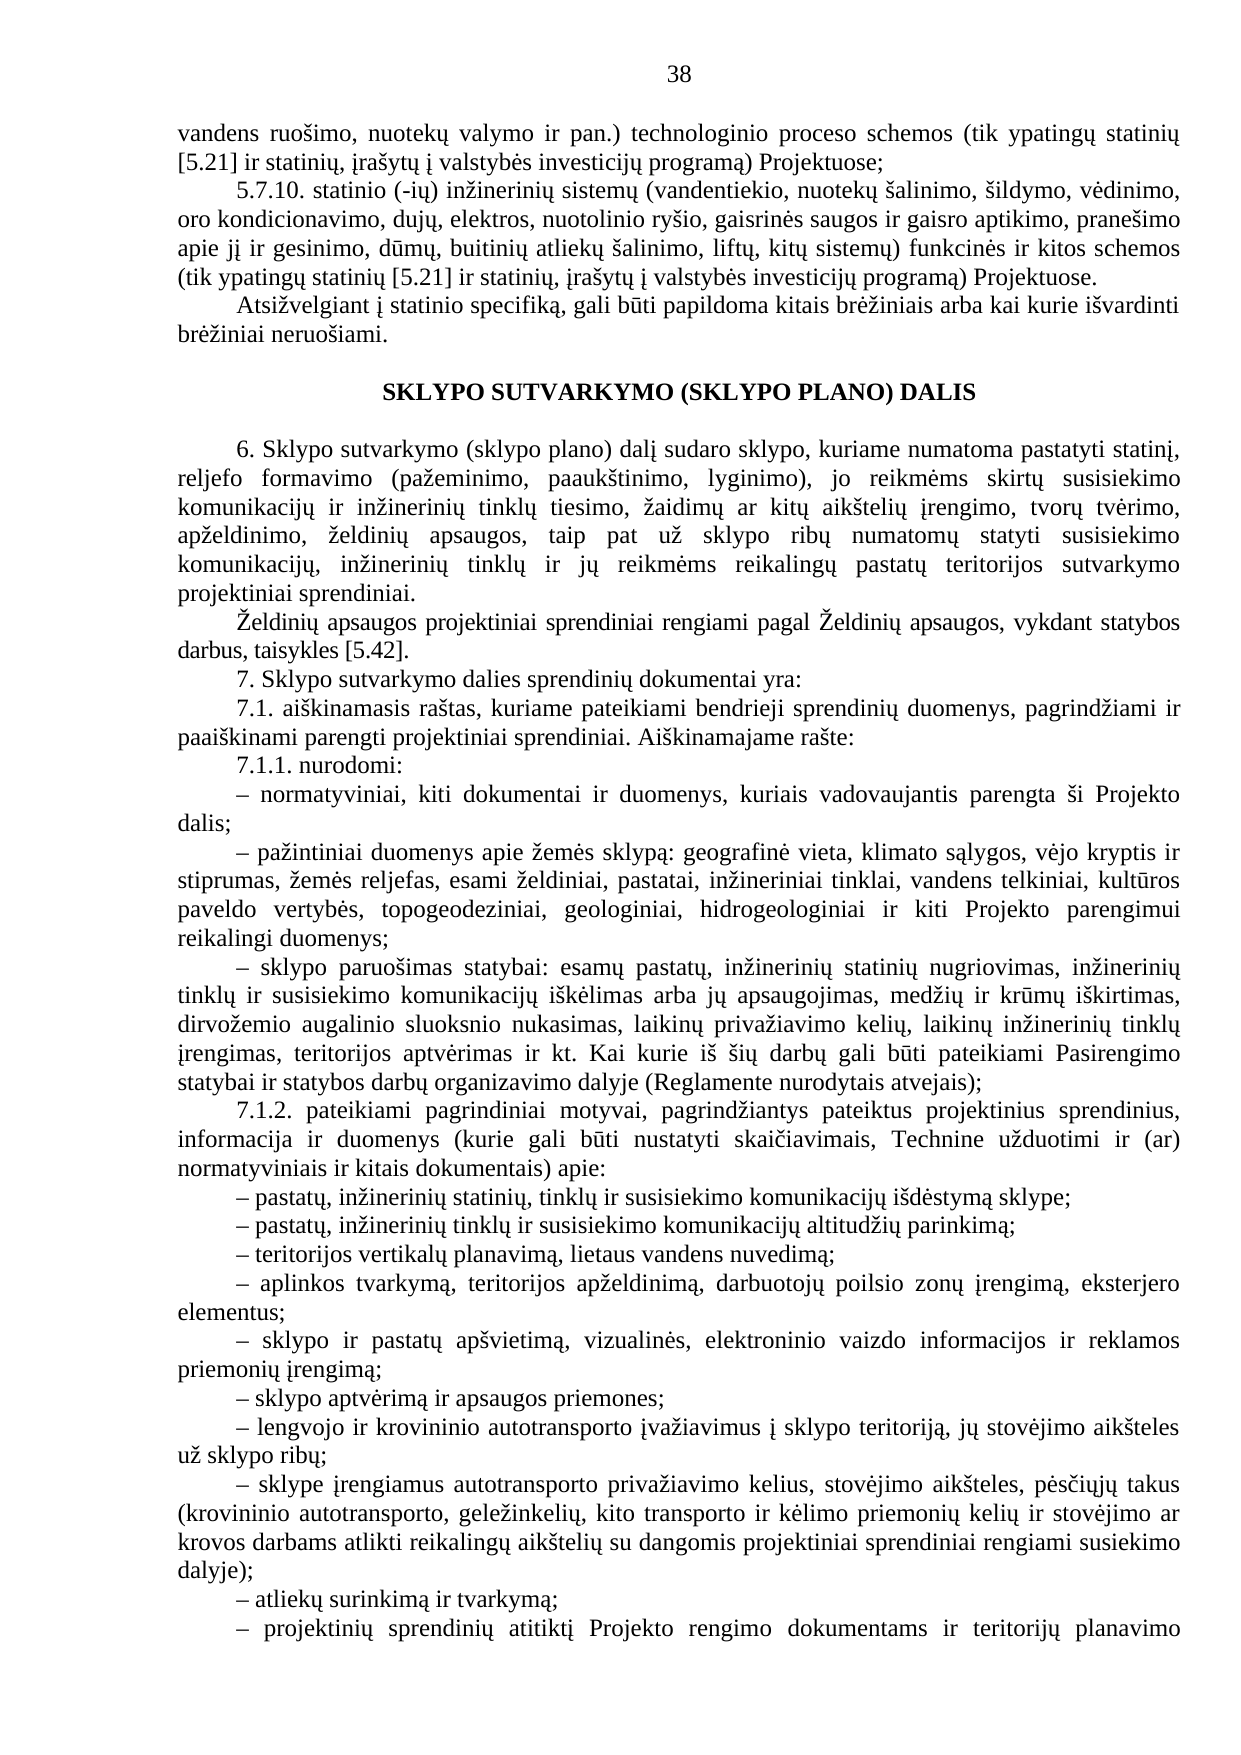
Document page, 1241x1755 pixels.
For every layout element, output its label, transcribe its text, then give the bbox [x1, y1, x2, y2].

text – normatyviniai, kiti dokumentai ir duomenys, kuriais vadovaujantis parengta ši Projekto dalis; [177, 779, 1181, 837]
text 7.1. aiškinamasis raštas, kuriame pateikiami bendrieji sprendinių duomenys, pagrindžiami ir paaiškinami parengti projektiniai sprendiniai. Aiškinamajame rašte: [177, 693, 1181, 751]
text Želdinių apsaugos projektiniai sprendiniai rengiami pagal Želdinių apsaugos, vykdant statybos darbus, taisykles [5.42]. [177, 607, 1181, 664]
text – sklypo aptvėrimą ir apsaugos priemones; [177, 1383, 1181, 1412]
text – sklypo ir pastatų apšvietimą, vizualinės, elektroninio vaizdo informacijos ir reklamos priemonių įrengimą; [177, 1326, 1181, 1383]
text 6. Sklypo sutvarkymo (sklypo plano) dalį sudaro sklypo, kuriame numatoma pastatyti statinį, reljefo formavimo (pažeminimo, paaukštinimo, lyginimo), jo reikmėms skirtų susisiekimo komunikacijų ir inžinerinių tinklų tiesimo, žaidimų ar kitų aikštelių įrengimo, tvorų tvėrimo, apželdinimo, želdinių apsaugos, taip pat už sklypo ribų numatomų statyti susisiekimo komunikacijų, inžinerinių tinklų ir jų reikmėms reikalingų pastatų teritorijos sutvarkymo projektiniai sprendiniai. [177, 434, 1181, 607]
text – aplinkos tvarkymą, teritorijos apželdinimą, darbuotojų poilsio zonų įrengimą, eksterjero elementus; [177, 1268, 1181, 1326]
text vandens ruošimo, nuotekų valymo ir pan.) technologinio proceso schemos (tik ypatingų statinių [5.21] ir statinių, įrašytų į valstybės investicijų programą) Projektuose; [177, 118, 1181, 176]
text – pastatų, inžinerinių statinių, tinklų ir susisiekimo komunikacijų išdėstymą sklype; [177, 1182, 1181, 1211]
text – lengvojo ir krovininio autotransporto įvažiavimus į sklypo teritoriją, jų stovėjimo aikšteles už sklypo ribų; [177, 1412, 1181, 1469]
text 7.1.2. pateikiami pagrindiniai motyvai, pagrindžiantys pateiktus projektinius sprendinius, informacija ir duomenys (kurie gali būti nustatyti skaičiavimais, Technine užduotimi ir (ar) normatyviniais ir kitais dokumentais) apie: [177, 1096, 1181, 1182]
text – sklype įrengiamus autotransporto privažiavimo kelius, stovėjimo aikšteles, pėsčiųjų takus (krovininio autotransporto, geležinkelių, kito transporto ir kėlimo priemonių kelių ir stovėjimo ar krovos darbams atlikti reikalingų aikštelių su dangomis projektiniai sprendiniai rengiami susiekimo dalyje); [177, 1469, 1181, 1584]
text 7.1.1. nurodomi: [177, 751, 1181, 779]
text SKLYPO SUTVARKYMO (SKLYPO PLANO) DALIS [177, 377, 1181, 406]
text – teritorijos vertikalų planavimą, lietaus vandens nuvedimą; [177, 1239, 1181, 1268]
text – pastatų, inžinerinių tinklų ir susisiekimo komunikacijų altitudžių parinkimą; [177, 1211, 1181, 1239]
text Atsižvelgiant į statinio specifiką, gali būti papildoma kitais brėžiniais arba kai kurie išvardinti brėžiniai neruošiami. [177, 291, 1181, 348]
text 7. Sklypo sutvarkymo dalies sprendinių dokumentai yra: [177, 664, 1181, 693]
text 5.7.10. statinio (-ių) inžinerinių sistemų (vandentiekio, nuotekų šalinimo, šildymo, vėdinimo, oro kondicionavimo, dujų, elektros, nuotolinio ryšio, gaisrinės saugos ir gaisro aptikimo, pranešimo apie jį ir gesinimo, dūmų, buitinių atliekų šalinimo, liftų, kitų sistemų) funkcinės ir kitos schemos (tik ypatingų statinių [5.21] ir statinių, įrašytų į valstybės investicijų programą) Projektuose. [177, 176, 1181, 291]
text – pažintiniai duomenys apie žemės sklypą: geografinė vieta, klimato sąlygos, vėjo kryptis ir stiprumas, žemės reljefas, esami želdiniai, pastatai, inžineriniai tinklai, vandens telkiniai, kultūros paveldo vertybės, topogeodeziniai, geologiniai, hidrogeologiniai ir kiti Projekto parengimui reikalingi duomenys; [177, 837, 1181, 952]
text – atliekų surinkimą ir tvarkymą; [177, 1584, 1181, 1613]
text – sklypo paruošimas statybai: esamų pastatų, inžinerinių statinių nugriovimas, inžinerinių tinklų ir susisiekimo komunikacijų iškėlimas arba jų apsaugojimas, medžių ir krūmų iškirtimas, dirvožemio augalinio sluoksnio nukasimas, laikinų privažiavimo kelių, laikinų inžinerinių tinklų įrengimas, teritorijos aptvėrimas ir kt. Kai kurie iš šių darbų gali būti pateikiami Pasirengimo statybai ir statybos darbų organizavimo dalyje (Reglamente nurodytais atvejais); [177, 952, 1181, 1096]
text – projektinių sprendinių atitiktį Projekto rengimo dokumentams ir teritorijų planavimo [177, 1613, 1181, 1642]
